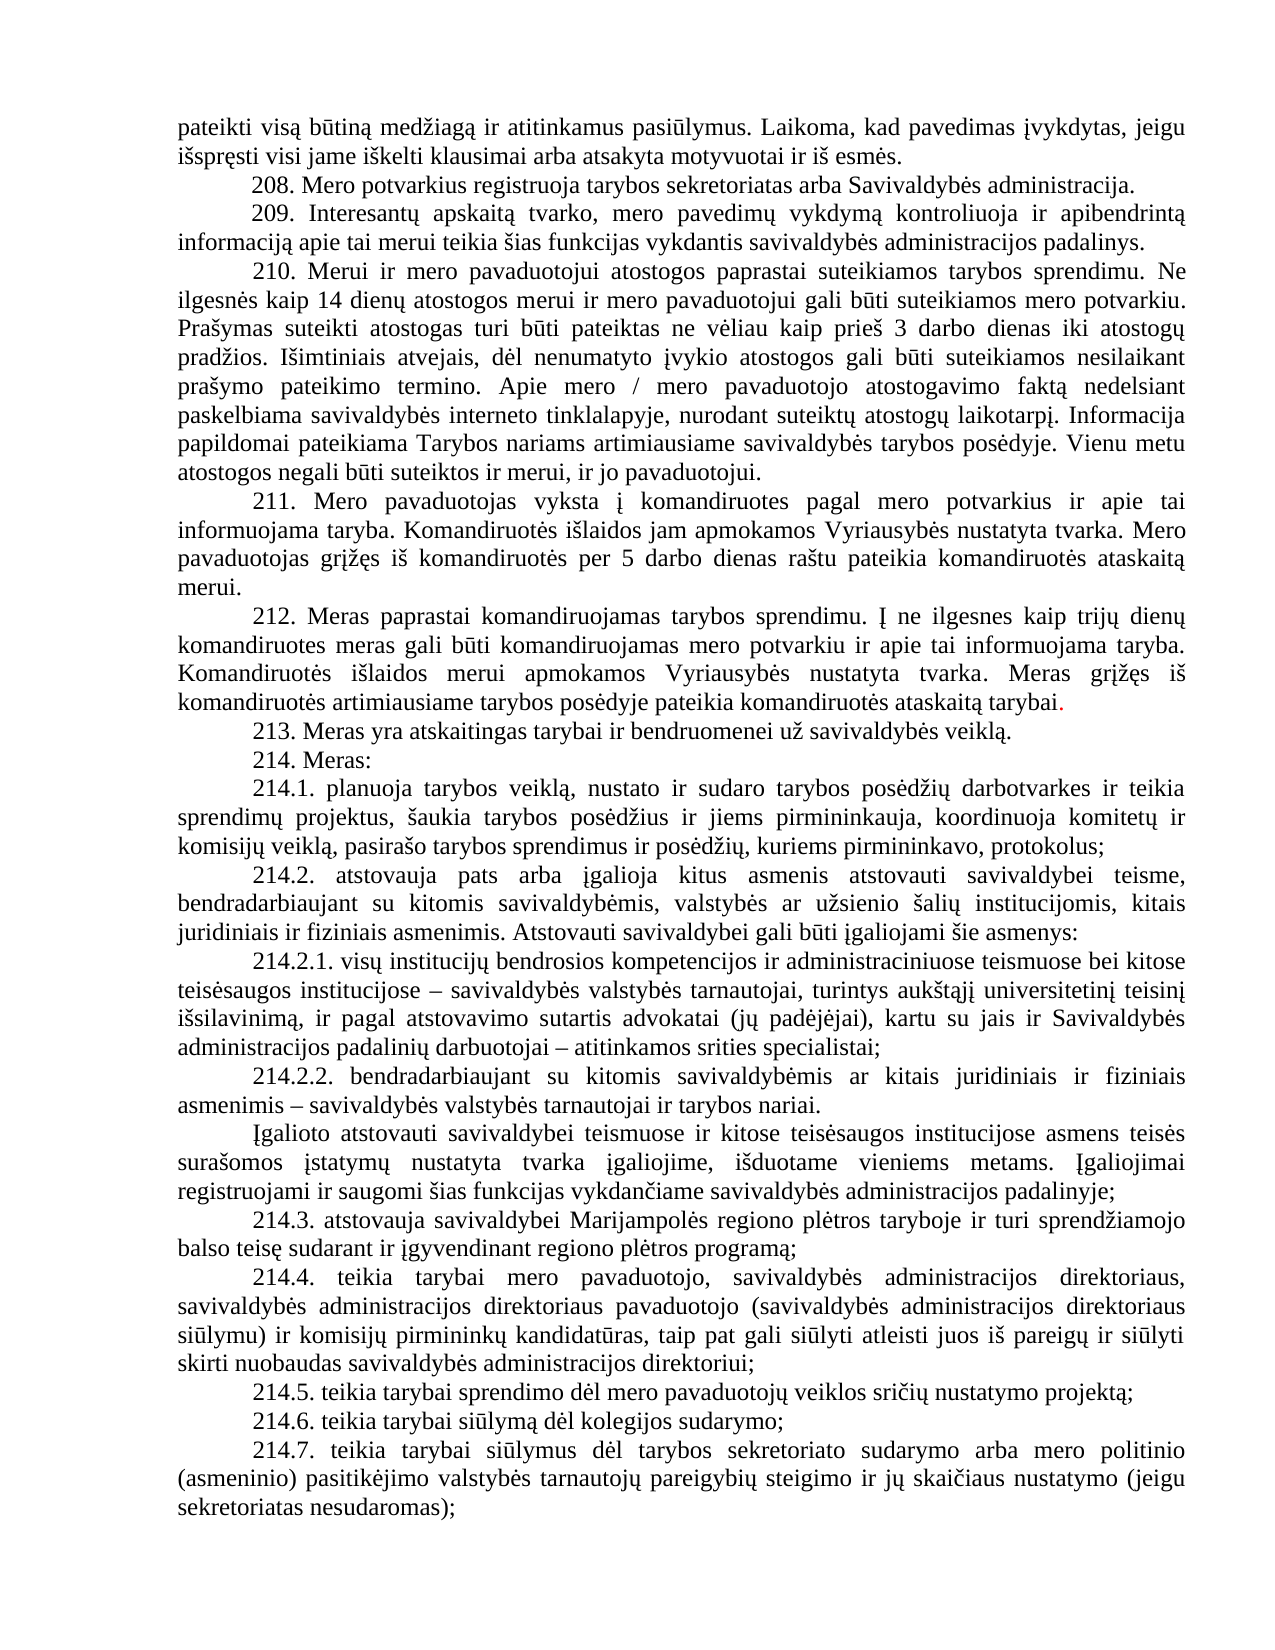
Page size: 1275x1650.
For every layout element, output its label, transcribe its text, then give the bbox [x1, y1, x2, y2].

text Įgalioto atstovauti savivaldybei teismuose ir kitose teisėsaugos institucijose asmens teisės surašomos įstatymų nustatyta tvarka įgaliojime, išduotame vieniems metams. Įgaliojimai registruojami ir saugomi šias funkcijas vykdančiame savivaldybės administracijos padalinyje; [177, 1118, 1186, 1205]
text 214.3. atstovauja savivaldybei Marijampolės regiono plėtros taryboje ir turi sprendžiamojo balso teisę sudarant ir įgyvendinant regiono plėtros programą; [177, 1205, 1186, 1262]
text 209. Interesantų apskaitą tvarko, mero pavedimų vykdymą kontroliuoja ir apibendrintą informaciją apie tai merui teikia šias funkcijas vykdantis savivaldybės administracijos padalinys. [177, 198, 1186, 256]
text 214.5. teikia tarybai sprendimo dėl mero pavaduotojų veiklos sričių nustatymo projektą; [177, 1377, 1186, 1406]
text pateikti visą būtiną medžiagą ir atitinkamus pasiūlymus. Laikoma, kad pavedimas įvykdytas, jeigu išspręsti visi jame iškelti klausimai arba atsakyta motyvuotai ir iš esmės. [177, 112, 1186, 170]
text 208. Mero potvarkius registruoja tarybos sekretoriatas arba Savivaldybės administracija. [177, 170, 1186, 198]
text 214. Meras: [177, 745, 1186, 773]
text 213. Meras yra atskaitingas tarybai ir bendruomenei už savivaldybės veiklą. [177, 716, 1186, 745]
text 212. Meras paprastai komandiruojamas tarybos sprendimu. Į ne ilgesnes kaip trijų dienų komandiruotes meras gali būti komandiruojamas mero potvarkiu ir apie tai informuojama taryba. Komandiruotės išlaidos merui apmokamos Vyriausybės nustatyta tvarka. Meras grįžęs iš komandiruotės artimiausiame tarybos posėdyje pateikia komandiruotės ataskaitą tarybai. [177, 601, 1186, 716]
text 214.4. teikia tarybai mero pavaduotojo, savivaldybės administracijos direktoriaus, savivaldybės administracijos direktoriaus pavaduotojo (savivaldybės administracijos direktoriaus siūlymu) ir komisijų pirmininkų kandidatūras, taip pat gali siūlyti atleisti juos iš pareigų ir siūlyti skirti nuobaudas savivaldybės administracijos direktoriui; [177, 1262, 1186, 1377]
text 211. Mero pavaduotojas vyksta į komandiruotes pagal mero potvarkius ir apie tai informuojama taryba. Komandiruotės išlaidos jam apmokamos Vyriausybės nustatyta tvarka. Mero pavaduotojas grįžęs iš komandiruotės per 5 darbo dienas raštu pateikia komandiruotės ataskaitą merui. [177, 486, 1186, 601]
text 214.1. planuoja tarybos veiklą, nustato ir sudaro tarybos posėdžių darbotvarkes ir teikia sprendimų projektus, šaukia tarybos posėdžius ir jiems pirmininkauja, koordinuoja komitetų ir komisijų veiklą, pasirašo tarybos sprendimus ir posėdžių, kuriems pirmininkavo, protokolus; [177, 773, 1186, 860]
text 214.2.1. visų institucijų bendrosios kompetencijos ir administraciniuose teismuose bei kitose teisėsaugos institucijose – savivaldybės valstybės tarnautojai, turintys aukštąjį universitetinį teisinį išsilavinimą, ir pagal atstovavimo sutartis advokatai (jų padėjėjai), kartu su jais ir Savivaldybės administracijos padalinių darbuotojai – atitinkamos srities specialistai; [177, 946, 1186, 1061]
text 214.7. teikia tarybai siūlymus dėl tarybos sekretoriato sudarymo arba mero politinio (asmeninio) pasitikėjimo valstybės tarnautojų pareigybių steigimo ir jų skaičiaus nustatymo (jeigu sekretoriatas nesudaromas); [177, 1435, 1186, 1521]
text 210. Merui ir mero pavaduotojui atostogos paprastai suteikiamos tarybos sprendimu. Ne ilgesnės kaip 14 dienų atostogos merui ir mero pavaduotojui gali būti suteikiamos mero potvarkiu. Prašymas suteikti atostogas turi būti pateiktas ne vėliau kaip prieš 3 darbo dienas iki atostogų pradžios. Išimtiniais atvejais, dėl nenumatyto įvykio atostogos gali būti suteikiamos nesilaikant prašymo pateikimo termino. Apie mero / mero pavaduotojo atostogavimo faktą nedelsiant paskelbiama savivaldybės interneto tinklalapyje, nurodant suteiktų atostogų laikotarpį. Informacija papildomai pateikiama Tarybos nariams artimiausiame savivaldybės tarybos posėdyje. Vienu metu atostogos negali būti suteiktos ir merui, ir jo pavaduotojui. [177, 256, 1186, 486]
text 214.2. atstovauja pats arba įgalioja kitus asmenis atstovauti savivaldybei teisme, bendradarbiaujant su kitomis savivaldybėmis, valstybės ar užsienio šalių institucijomis, kitais juridiniais ir fiziniais asmenimis. Atstovauti savivaldybei gali būti įgaliojami šie asmenys: [177, 860, 1186, 946]
text 214.2.2. bendradarbiaujant su kitomis savivaldybėmis ar kitais juridiniais ir fiziniais asmenimis – savivaldybės valstybės tarnautojai ir tarybos nariai. [177, 1061, 1186, 1118]
text 214.6. teikia tarybai siūlymą dėl kolegijos sudarymo; [177, 1406, 1186, 1435]
